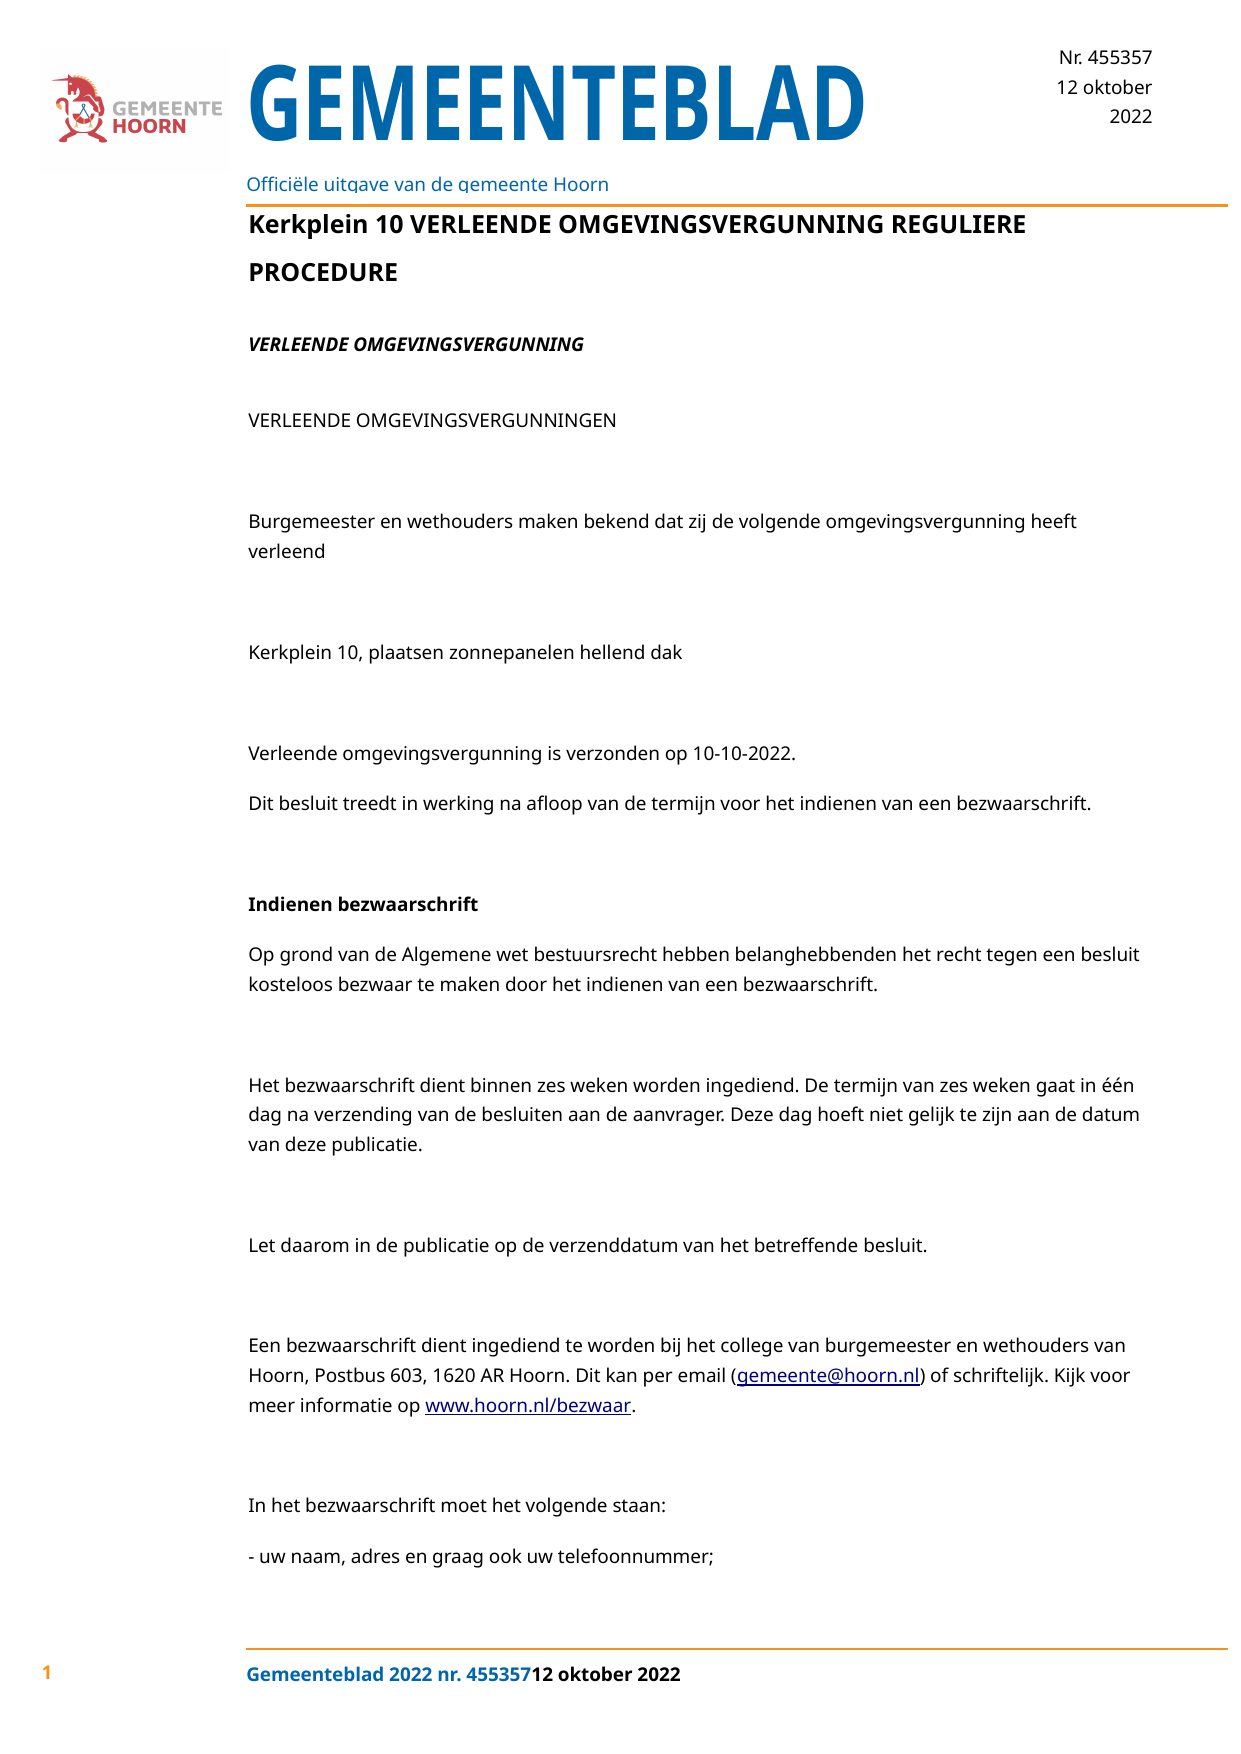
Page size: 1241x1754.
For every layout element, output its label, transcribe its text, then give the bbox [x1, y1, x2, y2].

text Kerkplein 10 VERLEENDE OMGEVINGSVERGUNNING REGULIERE PROCEDURE [248, 207, 1152, 288]
text Let daarom in de publicatie op de verzenddatum van het betreffende besluit. [248, 1232, 1152, 1257]
text Kerkplein 10, plaatsen zonnepanelen hellend dak [248, 639, 1152, 664]
text Op grond van de Algemene wet bestuursrecht hebben belanghebbenden het recht tegen een besluit kosteloos bezwaar te maken door het indienen van een bezwaarschrift. [248, 941, 1152, 997]
text In het bezwaarschrift moet het volgende staan: [248, 1493, 1152, 1518]
text VERLEENDE OMGEVINGSVERGUNNINGEN [248, 408, 1152, 433]
text - uw naam, adres en graag ook uw telefoonnummer; [248, 1543, 1152, 1569]
picture [41, 47, 231, 172]
text Burgemeester en wethouders maken bekend dat zij de volgende omgevingsvergunning heeft verleend [248, 508, 1152, 564]
text Indienen bezwaarschrift [248, 891, 1152, 917]
text Verleende omgevingsvergunning is verzonden op 10-10-2022. [248, 740, 1152, 765]
text Een bezwaarschrift dient ingediend te worden bij het college van burgemeester en wethouders van Hoorn, Postbus 603, 1620 AR Hoorn. Dit kan per email (gemeente@hoorn.nl) of schriftelijk. Kijk voor meer informatie op www.hoorn.nl/bezwaar. [248, 1333, 1152, 1417]
text VERLEENDE OMGEVINGSVERGUNNING [248, 331, 1152, 357]
text Dit besluit treedt in werking na afloop van de termijn voor het indienen van een bezwaarschrift. [248, 790, 1152, 816]
text Het bezwaarschrift dient binnen zes weken worden ingediend. De termijn van zes weken gaat in één dag na verzending van de besluiten aan de aanvrager. Deze dag hoeft niet gelijk te zijn aan de datum van deze publicatie. [248, 1072, 1152, 1157]
